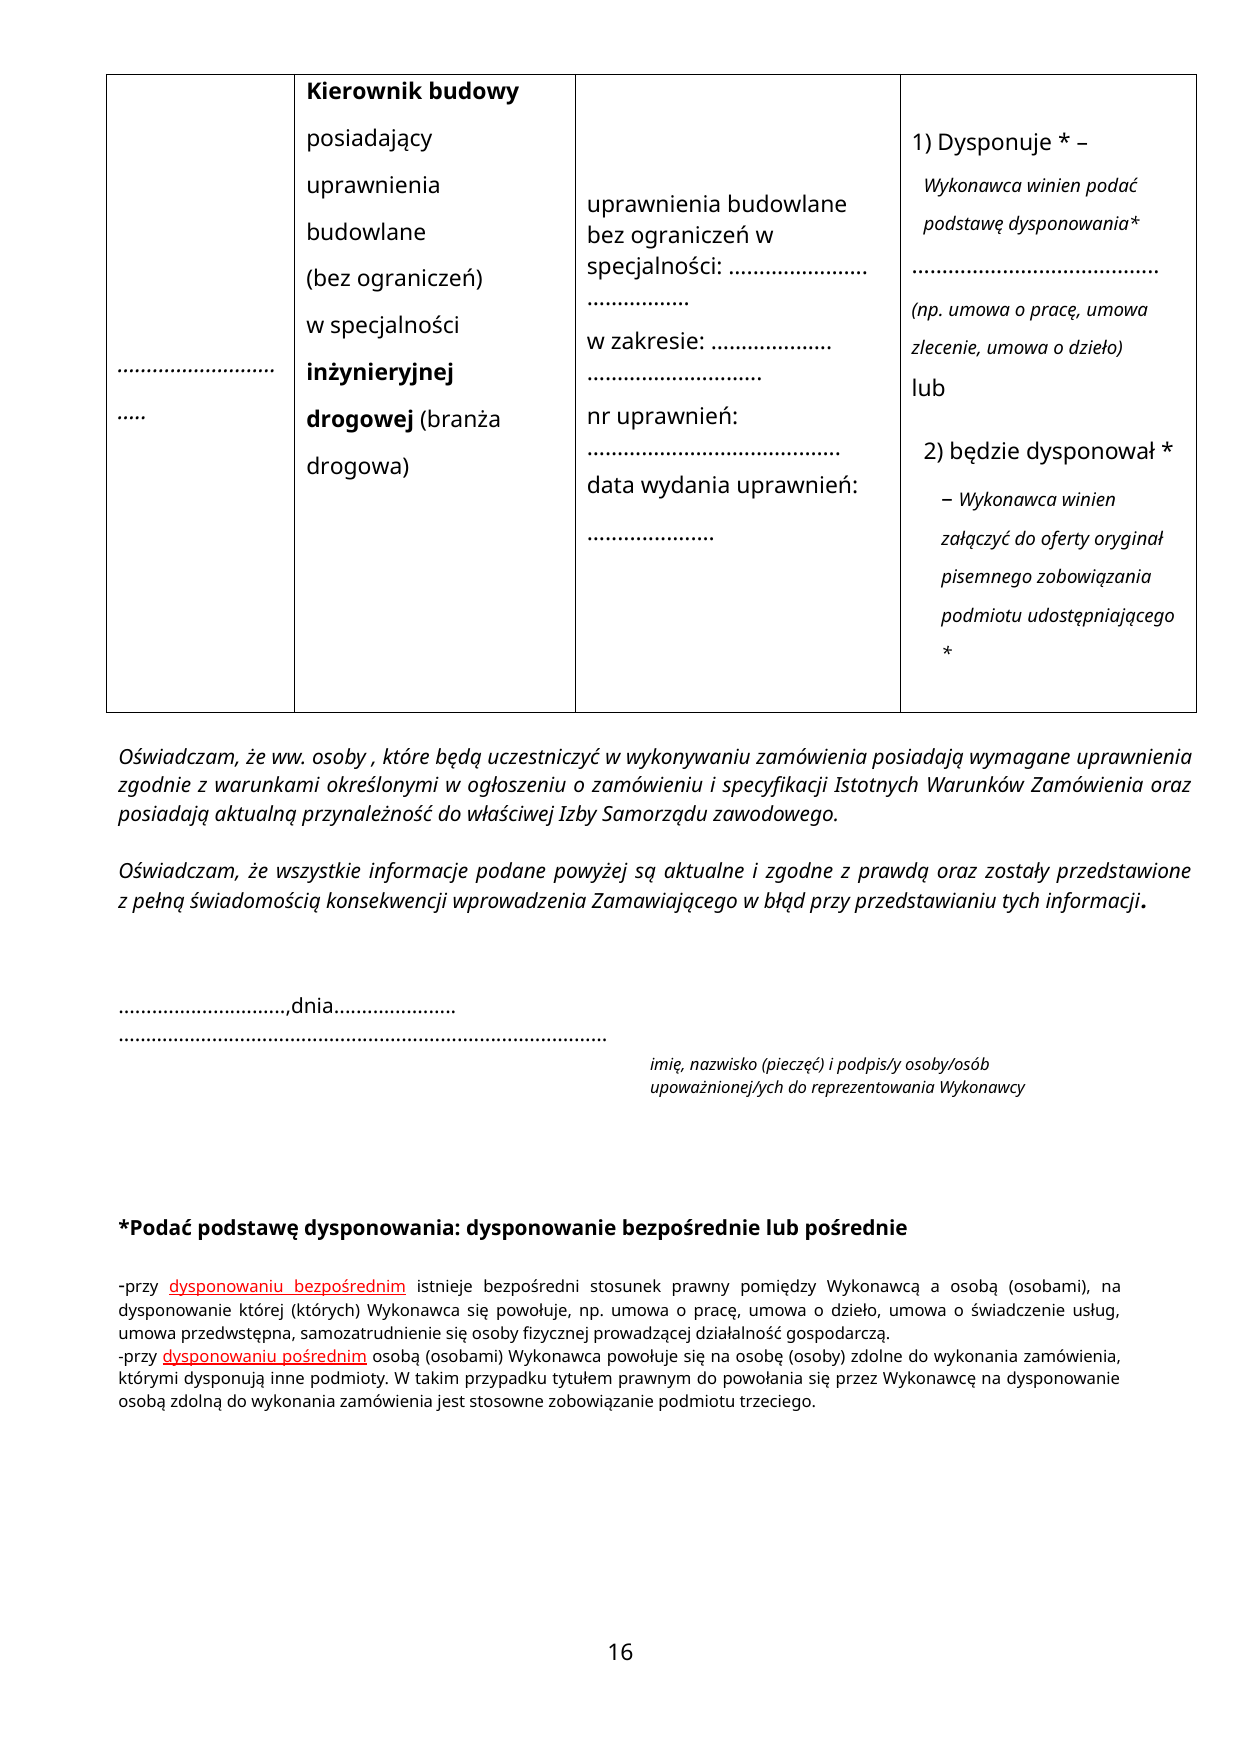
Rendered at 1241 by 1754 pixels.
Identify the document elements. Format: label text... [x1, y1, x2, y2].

table_cell uprawnienia budowlane bez ograniczeń w specjalności: …....…………….…………..… w zakresie: …………..…...………………..……... nr uprawnień: ………………………….….……. data wydania uprawnień: …...........……. [576, 75, 900, 712]
text Oświadczam, że wszystkie informacje podane powyżej są aktualne i zgodne z prawdą oraz zostały przedstawione z pełną świadomością konsekwencji wprowadzenia Zamawiającego w błąd przy przedstawianiu tych informacji. [118, 856, 1196, 915]
table_cell 1) Dysponuje * – Wykonawca winien podać podstawę dysponowania* ………………………………….. (np. umowa o pracę, umowa zlecenie, umowa o dzieło) lub 2) będzie dysponował * – Wykonawca winien załączyć do oferty oryginał pisemnego zobowiązania podmiotu udostępniającego * [901, 75, 1196, 712]
text -przy dysponowaniu pośrednim osobą (osobami) Wykonawca powołuje się na osobę (osoby) zdolne do wykonania zamówienia, którymi dysponują inne podmioty. W takim przypadku tytułem prawnym do powołania się przez Wykonawcę na dysponowanie osobą zdolną do wykonania zamówienia jest stosowne zobowiązanie podmiotu trzeciego. [118, 1344, 1122, 1412]
text imię, nazwisko (pieczęć) i podpis/y osoby/osób [118, 1048, 1122, 1076]
text *Podać podstawę dysponowania: dysponowanie bezpośrednie lub pośrednie [118, 1213, 1122, 1242]
text Oświadczam, że ww. osoby , które będą uczestniczyć w wykonywaniu zamówienia posiadają wymagane uprawnienia zgodnie z warunkami określonymi w ogłoszeniu o zamówieniu i specyfikacji Istotnych Warunków Zamówienia oraz posiadają aktualną przynależność do właściwej Izby Samorządu zawodowego. [118, 742, 1196, 827]
table_cell ………………………….. [107, 75, 294, 712]
text upoważnionej/ych do reprezentowania Wykonawcy [118, 1076, 1122, 1099]
table_cell Kierownik budowy posiadający uprawnienia budowlane (bez ograniczeń) w specjalności inżynieryjnej drogowej (branża drogowa) [295, 75, 575, 712]
text ..............................,dnia...................... ……………......................................................................... [118, 991, 1122, 1048]
text -przy dysponowaniu bezpośrednim istnieje bezpośredni stosunek prawny pomiędzy Wykonawcą a osobą (osobami), na dysponowanie której (których) Wykonawca się powołuje, np. umowa o pracę, umowa o dzieło, umowa o świadczenie usług, umowa przedwstępna, samozatrudnienie się osoby fizycznej prowadzącej działalność gospodarczą. [118, 1270, 1122, 1344]
